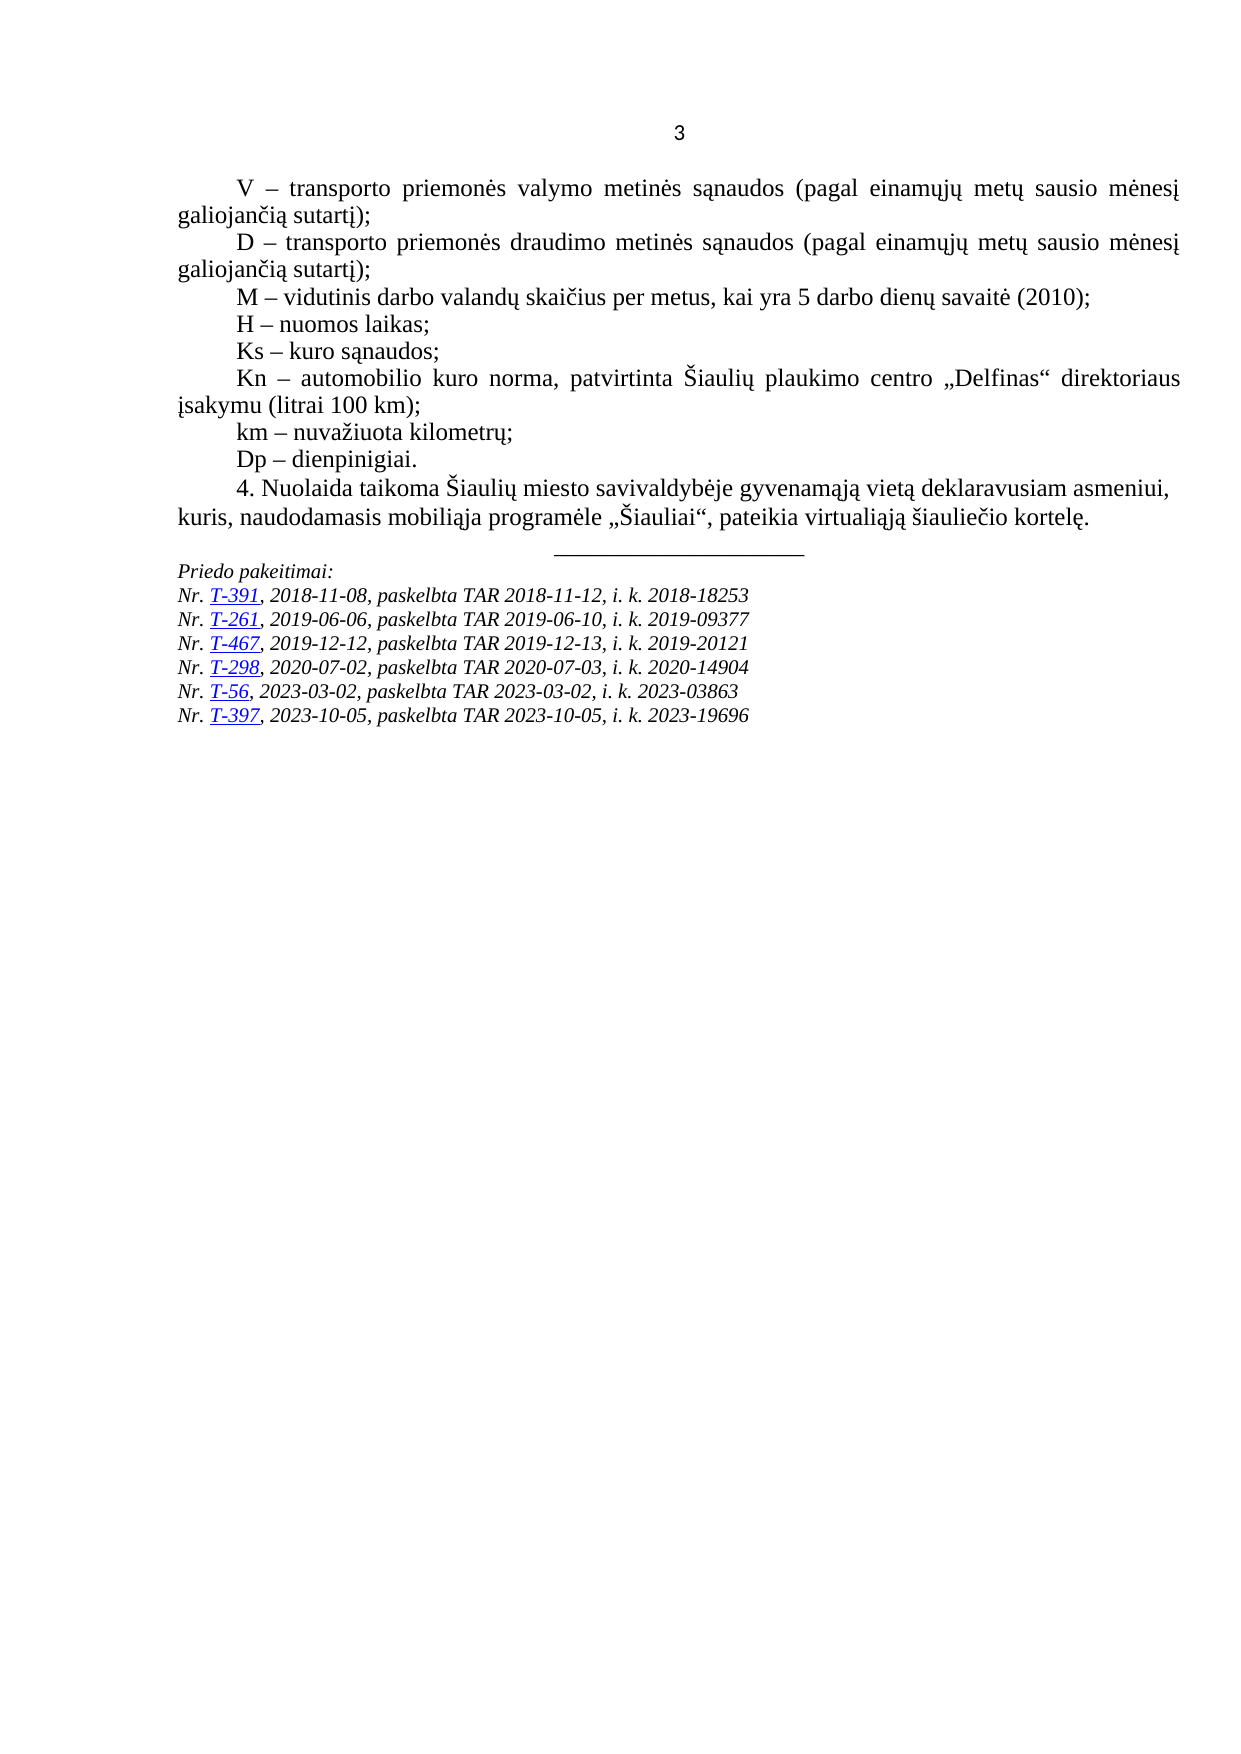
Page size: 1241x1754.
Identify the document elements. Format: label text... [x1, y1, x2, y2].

text Dp – dienpinigiai. [177, 446, 1181, 473]
text V – transporto priemonės valymo metinės sąnaudos (pagal einamųjų metų sausio mėnesį galiojančią sutartį); [177, 175, 1181, 229]
text Nr. T-56, 2023-03-02, paskelbta TAR 2023-03-02, i. k. 2023-03863 [177, 679, 1181, 703]
text Priedo pakeitimai: [177, 559, 1181, 583]
text km – nuvažiuota kilometrų; [177, 419, 1181, 446]
text Ks – kuro sąnaudos; [177, 337, 1181, 364]
text D – transporto priemonės draudimo metinės sąnaudos (pagal einamųjų metų sausio mėnesį galiojančią sutartį); [177, 229, 1181, 283]
text Nr. T-397, 2023-10-05, paskelbta TAR 2023-10-05, i. k. 2023-19696 [177, 703, 1181, 727]
text Nr. T-467, 2019-12-12, paskelbta TAR 2019-12-13, i. k. 2019-20121 [177, 631, 1181, 655]
text H – nuomos laikas; [177, 310, 1181, 337]
text 4. Nuolaida taikoma Šiaulių miesto savivaldybėje gyvenamąją vietą deklaravusiam asmeniui, kuris, naudodamasis mobiliąja programėle „Šiauliai“, pateikia virtualiąją šiauliečio kortelę. [177, 473, 1181, 530]
text Nr. T-391, 2018-11-08, paskelbta TAR 2018-11-12, i. k. 2018-18253 [177, 583, 1181, 607]
text Nr. T-261, 2019-06-06, paskelbta TAR 2019-06-10, i. k. 2019-09377 [177, 607, 1181, 631]
text M – vidutinis darbo valandų skaičius per metus, kai yra 5 darbo dienų savaitė (2010); [177, 283, 1181, 310]
text Nr. T-298, 2020-07-02, paskelbta TAR 2020-07-03, i. k. 2020-14904 [177, 655, 1181, 679]
text Kn – automobilio kuro norma, patvirtinta Šiaulių plaukimo centro „Delfinas“ direktoriaus įsakymu (litrai 100 km); [177, 364, 1181, 419]
text ____________________ [177, 530, 1181, 559]
